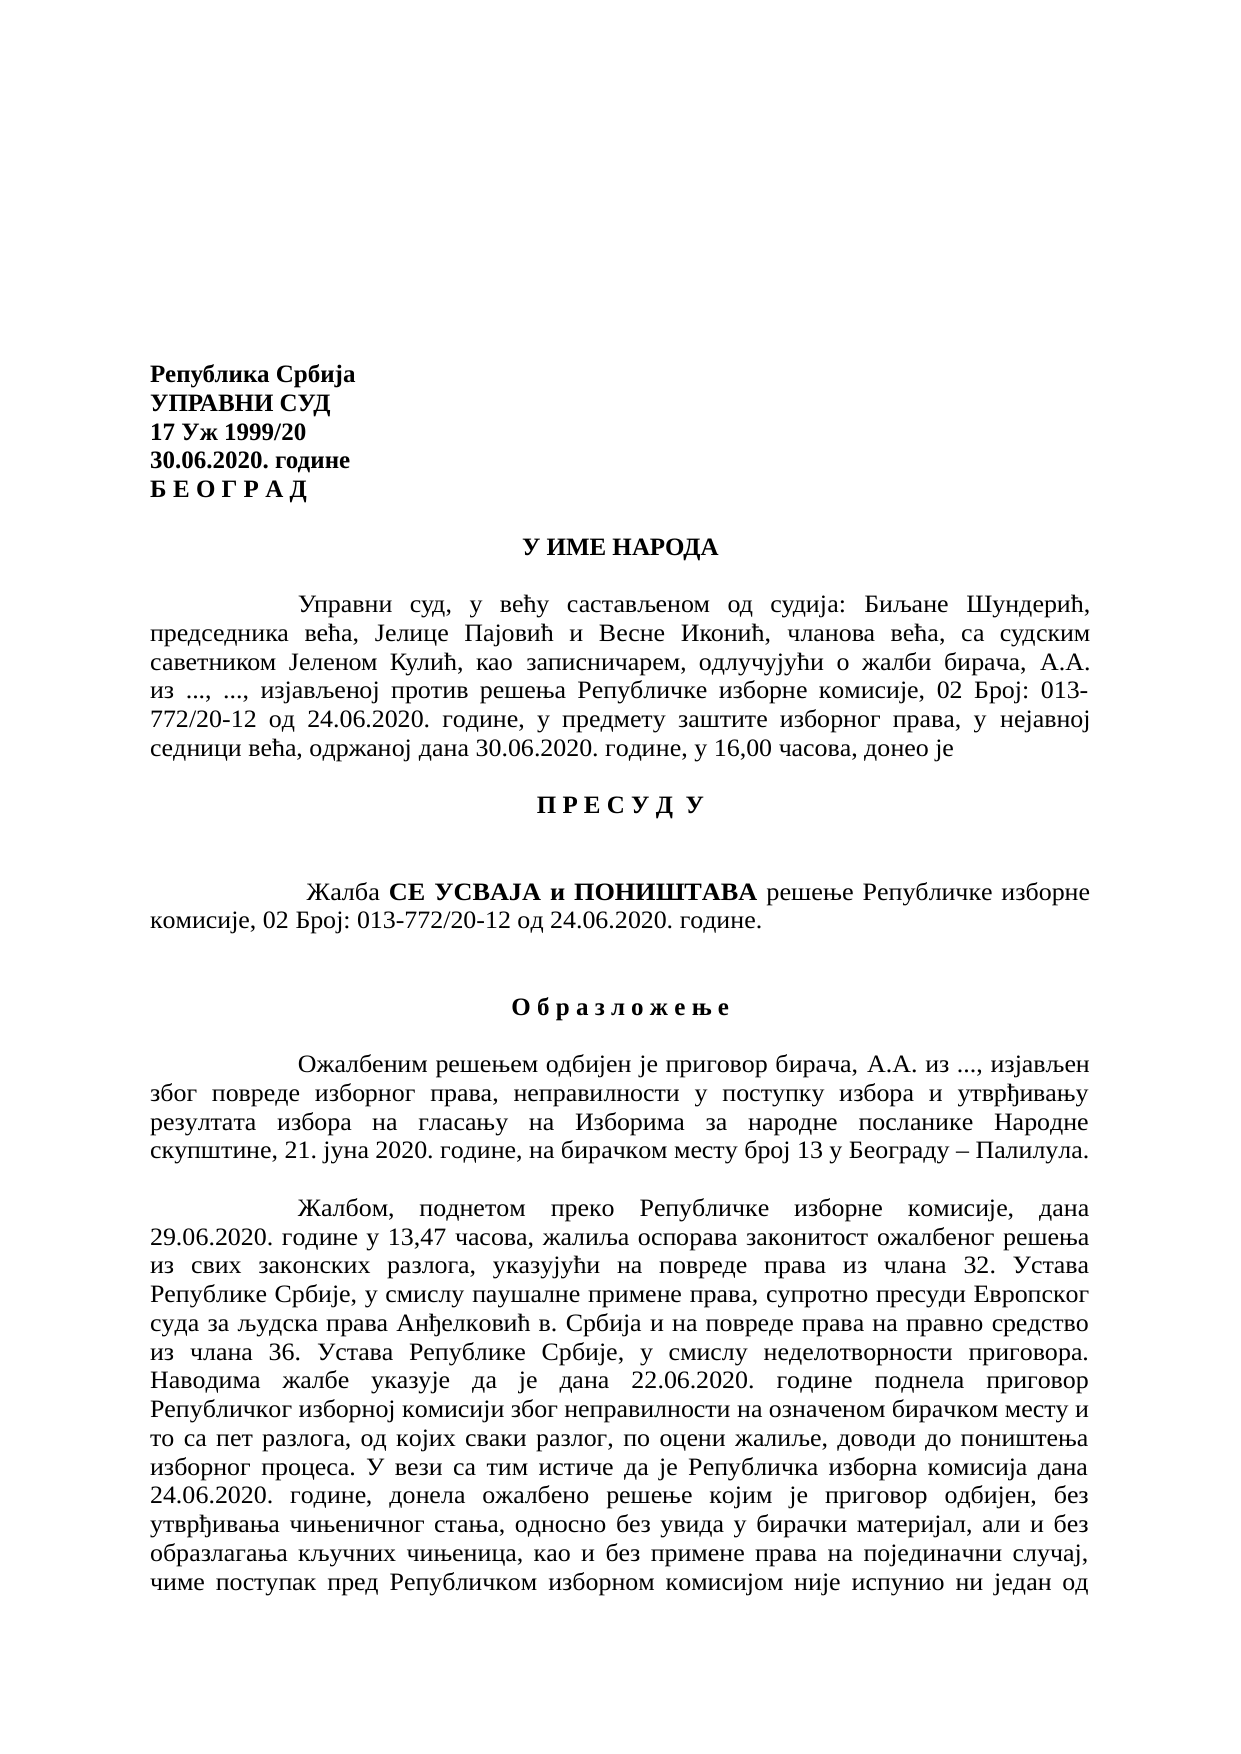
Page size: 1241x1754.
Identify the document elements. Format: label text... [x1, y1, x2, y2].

text Б Е О Г Р А Д [150, 474, 1090, 503]
text О б р а з л о ж е њ е [150, 992, 1090, 1020]
text 30.06.2020. године [150, 445, 1090, 474]
text Жалба СЕ УСВАЈА и ПОНИШТАВА решење Републичке изборне комисије, 02 Број: 013-772/20-12 од 24.06.2020. године. [150, 877, 1090, 934]
text П Р Е С У Д У [150, 790, 1090, 819]
text Управни суд, у већу састављеном од судија: Биљане Шундерић, председника већа, Јелице Пајовић и Весне Иконић, чланова већа, са судским саветником Јеленом Кулић, као записничарем, одлучујући о жалби бирача, А.А. из ..., ..., изјављеној против решења Републичке изборне комисије, 02 Број: 013-772/20-12 од 24.06.2020. године, у предмету заштите изборног права, у нејавној седници већа, одржаној дана 30.06.2020. године, у 16,00 часова, донео је [150, 589, 1090, 762]
text УПРАВНИ СУД [150, 388, 1090, 417]
text Жалбом, поднетом преко Републичке изборне комисије, дана 29.06.2020. године у 13,47 часова, жалиља оспорава законитост ожалбеног решења из свих законских разлога, указујући на повреде права из члана 32. Устава Републике Србије, у смислу паушалне примене права, супротно пресуди Европског суда за људска права Анђелковић в. Србија и на повреде права на правно средство из члана 36. Устава Републике Србије, у смислу неделотворности приговора. Наводима жалбе указује да је дана 22.06.2020. године поднела приговор Републичког изборној комисији због неправилности на означеном бирачком месту и то са пет разлога, од којих сваки разлог, по оцени жалиље, доводи до поништења изборног процеса. У вези са тим истиче да је Републичка изборна комисија дана 24.06.2020. године, донела ожалбено решење којим је приговор одбијен, без утврђивања чињеничног стања, односно без увида у бирачки материјал, али и без образлагања кључних чињеница, као и без примене права на појединачни случај, чиме поступак пред Републичком изборном комисијом није испунио ни један од [150, 1193, 1090, 1595]
text 17 Уж 1999/20 [150, 417, 1090, 445]
text У ИМЕ НАРОДА [150, 532, 1090, 560]
text Република Србија [150, 148, 1090, 388]
text Ожалбеним решењем одбијен је приговор бирача, А.А. из ..., изјављен због повреде изборног права, неправилности у поступку избора и утврђивању резултата избора на гласању на Изборима за народне посланике Народне скупштине, 21. јуна 2020. године, на бирачком месту број 13 у Београду – Палилула. [150, 1049, 1090, 1164]
